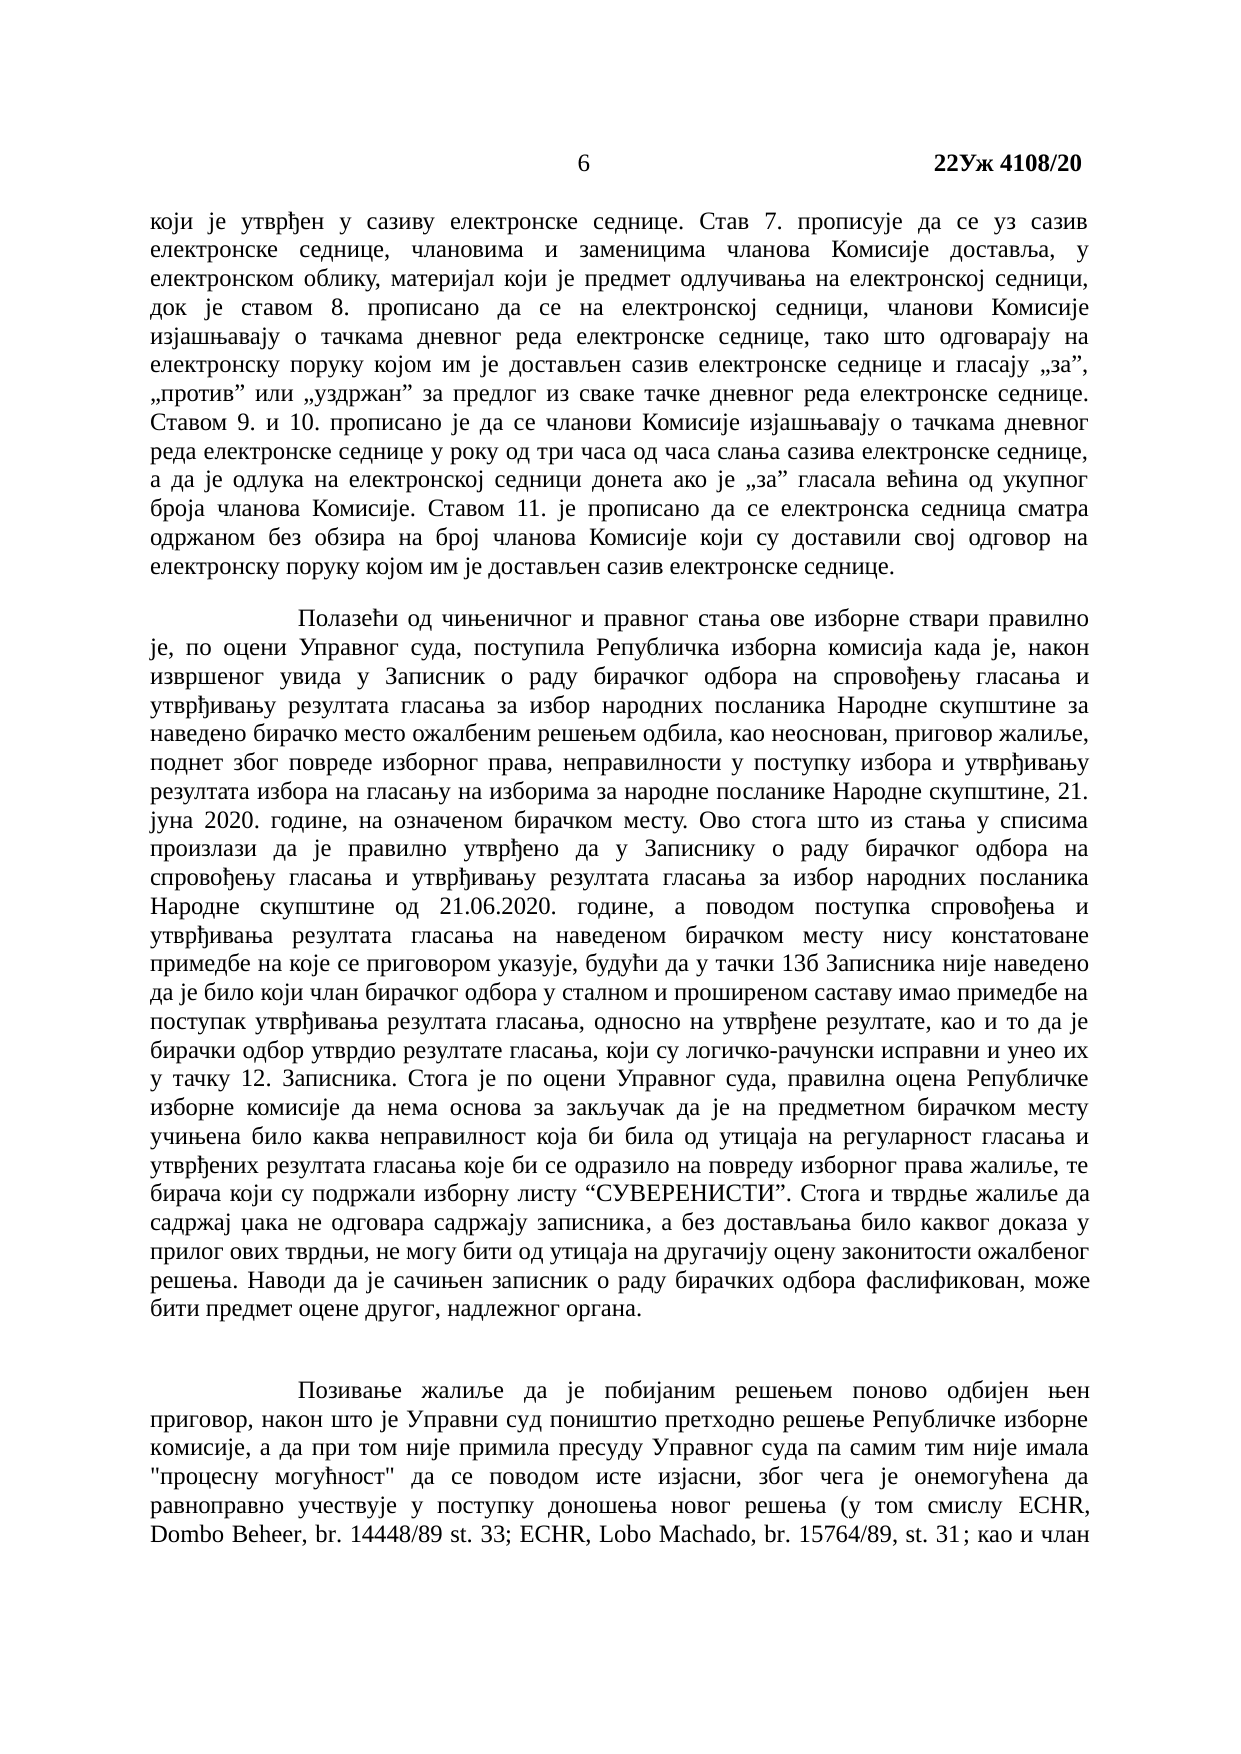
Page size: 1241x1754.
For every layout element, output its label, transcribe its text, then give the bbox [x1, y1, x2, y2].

text Позивање жалиље да је побијаним решењем поново одбијен њен приговор, након што је Управни суд поништио претходно решење Републичке изборне комисије, а да при том није примила пресуду Управног суда па самим тим није имала "процесну могућност" да се поводом исте изјасни, због чега је онемогућена да равноправно учествује у поступку доношења новог решења (у том смислу ECHR, Dombo Beheer, br. 14448/89 st. 33; ECHR, Lobo Machado, br. 15764/89, st. 31; као и члан [150, 1375, 1090, 1547]
text Полазећи од чињеничног и правног стања ове изборне ствари правилно је, по оцени Управног суда, поступила Републичка изборна комисија када је, након извршеног увида у Записник о раду бирачког одбора на спровођењу гласања и утврђивању резултата гласања за избор народних посланика Народне скупштине за наведено бирачко место ожалбеним решењем одбила, као неоснован, приговор жалиље, поднет због повреде изборног права, неправилности у поступку избора и утврђивању резултата избора на гласању на изборима за народне посланике Народне скупштине, 21. јуна 2020. године, на означеном бирачком месту. Ово стога што из стања у списима произлази да је правилно утврђено да у Записнику о раду бирачког одбора на спровођењу гласања и утврђивању резултата гласања за избор народних посланика Народне скупштине од 21.06.2020. године, а поводом поступка спровођења и утврђивања резултата гласања на наведеном бирачком месту нису констатоване примедбе на које се приговором указује, будући да у тачки 13б Записника није наведено да је било који члан бирачког одбора у сталном и проширеном саставу имао примедбе на поступак утврђивања резултата гласања, односно на утврђене резултате, као и то да је бирачки одбор утврдио резултате гласања, који су логичко-рачунски исправни и унео их у тачку 12. Записника. Стога је по оцени Управног суда, правилна оцена Републичке изборне комисије да нема основа за закључак да је на предметном бирачком месту учињена било каква неправилност која би била од утицаја на регуларност гласања и утврђених резултата гласања које би се одразило на повреду изборног права жалиље, те бирача који су подржали изборну листу “СУВЕРЕНИСТИ”. Стога и тврдње жалиље да садржај џака не одговара садржају записника, а без достављања било каквог доказа у прилог ових тврдњи, не могу бити од утицаја на другачију оцену законитости ожалбеног решења. Наводи да је сачињен записник о раду бирачких одбора фаслификован, може бити предмет оцене другог, надлежног органа. [150, 603, 1090, 1322]
text који је утврђен у сазиву електронске седнице. Став 7. прописује да се уз сазив електронске седнице, члановима и заменицима чланова Комисије доставља, у електронском облику, материјал који је предмет одлучивања на електронској седници, док је ставом 8. прописано да се на електронској седници, чланови Комисије изјашњавају о тачкама дневног реда електронске седнице, тако што одговарају на електронску поруку којом им је достављен сазив електронске седнице и гласају „за”, „против” или „уздржан” за предлог из сваке тачке дневног реда електронске седнице. Ставом 9. и 10. прописано је да се чланови Комисије изјашњавају о тачкама дневног реда електронске седнице у року од три часа од часа слања сазива електронске седнице, а да је одлука на електронској седници донета ако је „за” гласала већина од укупног броја чланова Комисије. Ставом 11. је прописано да се електронска седница сматра одржаном без обзира на број чланова Комисије који су доставили свој одговор на електронску поруку којом им је достављен сазив електронске седнице. [150, 206, 1090, 579]
